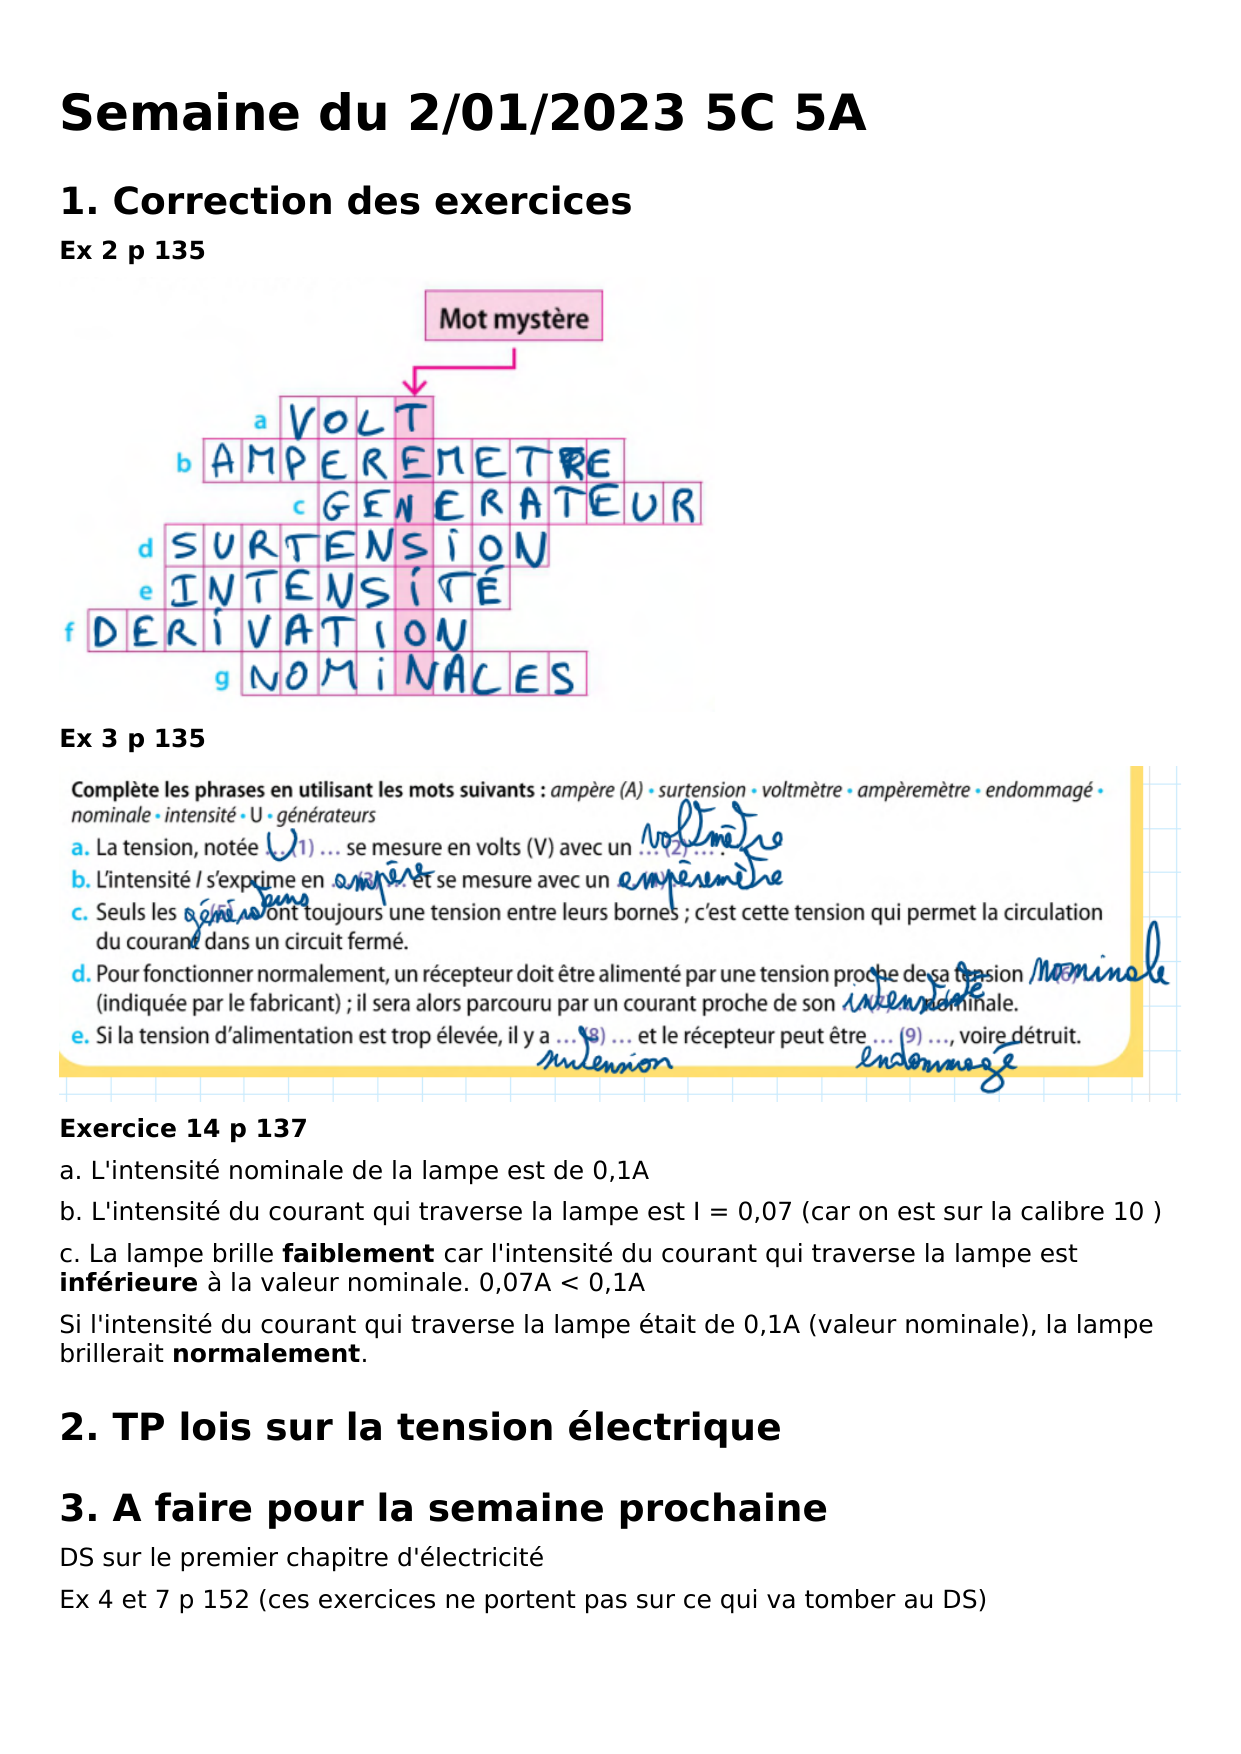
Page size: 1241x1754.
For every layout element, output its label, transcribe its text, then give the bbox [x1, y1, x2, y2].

picture [59, 277, 716, 712]
subtitle Semaine du 2/01/2023 5C 5A [59, 84, 1181, 142]
text a. L'intensité nominale de la lampe est de 0,1A [59, 1156, 1181, 1185]
subtitle 2. TP lois sur la tension électrique [59, 1406, 1181, 1449]
text Ex 4 et 7 p 152 (ces exercices ne portent pas sur ce qui va tomber au DS) [59, 1585, 1181, 1614]
text Ex 3 p 135 [59, 724, 1181, 754]
text Si l'intensité du courant qui traverse la lampe était de 0,1A (valeur nominale), la lampe brillerait normalement. [59, 1310, 1181, 1368]
text b. L'intensité du courant qui traverse la lampe est I = 0,07 (car on est sur la calibre 10 ) [59, 1198, 1181, 1227]
subtitle 3. A faire pour la semaine prochaine [59, 1487, 1181, 1531]
text DS sur le premier chapitre d'électricité [59, 1543, 1181, 1572]
text Ex 2 p 135 [59, 236, 1181, 265]
text Exercice 14 p 137 [59, 1114, 1181, 1143]
subtitle 1. Correction des exercices [59, 180, 1181, 223]
text c. La lampe brille faiblement car l'intensité du courant qui traverse la lampe est inférieure à la valeur nominale. 0,07A < 0,1A [59, 1239, 1181, 1298]
picture [59, 766, 1182, 1102]
